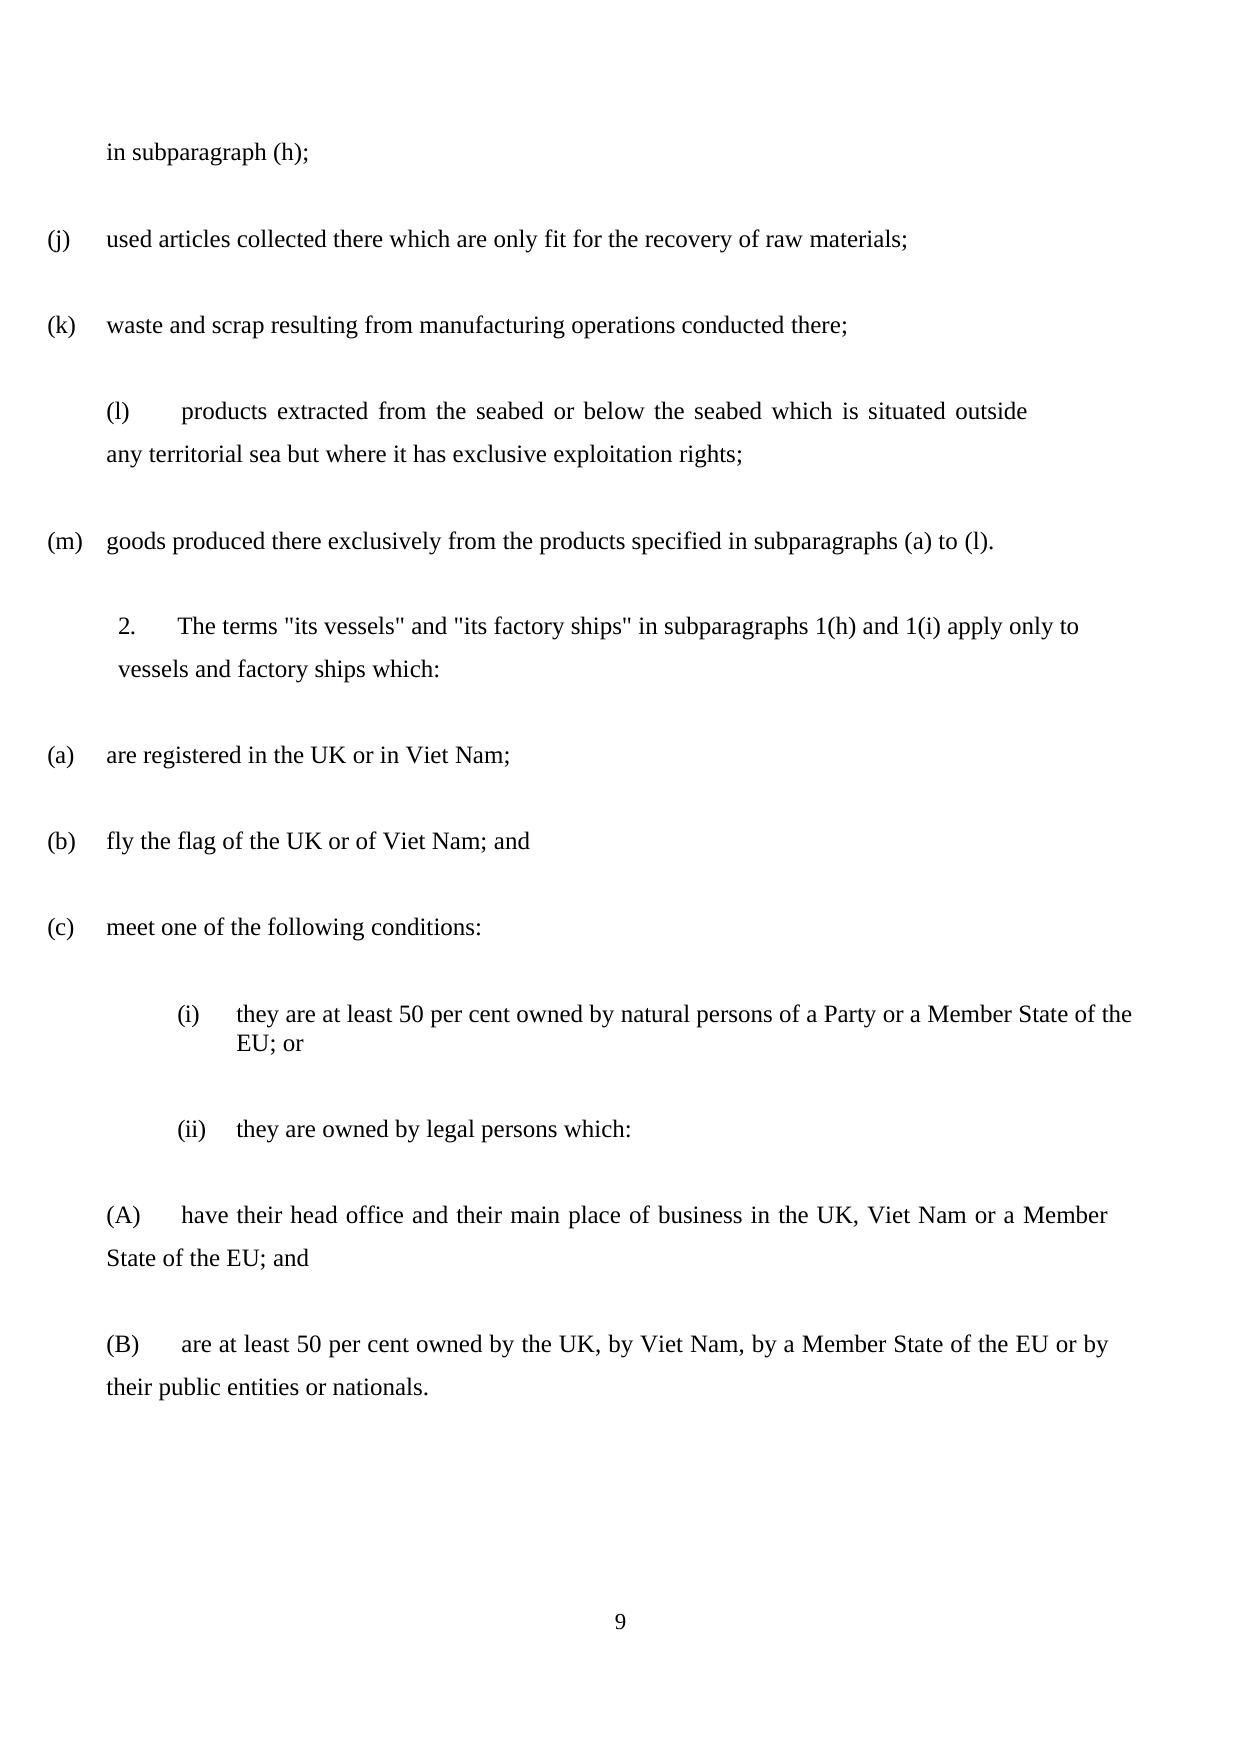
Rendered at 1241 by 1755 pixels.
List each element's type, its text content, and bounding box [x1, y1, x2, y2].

list goods produced there exclusively from the products specified in subparagraphs (a) to (l). [47, 526, 1134, 554]
list they are at least 50 per cent owned by natural persons of a Party or a Member State of the EU; or [177, 999, 1134, 1056]
list waste and scrap resulting from manufacturing operations conducted there; [47, 310, 1134, 339]
list are at least 50 per cent owned by the UK, by Viet Nam, by a Member State of the EU or by their public entities or nationals. [106, 1329, 1111, 1401]
list fly the flag of the UK or of Viet Nam; and [47, 826, 1134, 855]
list are registered in the UK or in Viet Nam; [47, 740, 1134, 769]
list products extracted from the seabed or below the seabed which is situated outside any territorial sea but where it has exclusive exploitation rights; [106, 396, 1028, 468]
list have their head office and their main place of business in the UK, Viet Nam or a Member State of the EU; and [106, 1200, 1110, 1272]
list used articles collected there which are only fit for the recovery of raw materials; [47, 224, 1134, 252]
list The terms "its vessels" and "its factory ships" in subparagraphs 1(h) and 1(i) apply only to vessels and factory ships which: [118, 611, 1080, 683]
list in subparagraph (h); [106, 137, 967, 166]
list they are owned by legal persons which: [177, 1114, 1134, 1143]
list meet one of the following conditions: [47, 912, 1134, 941]
